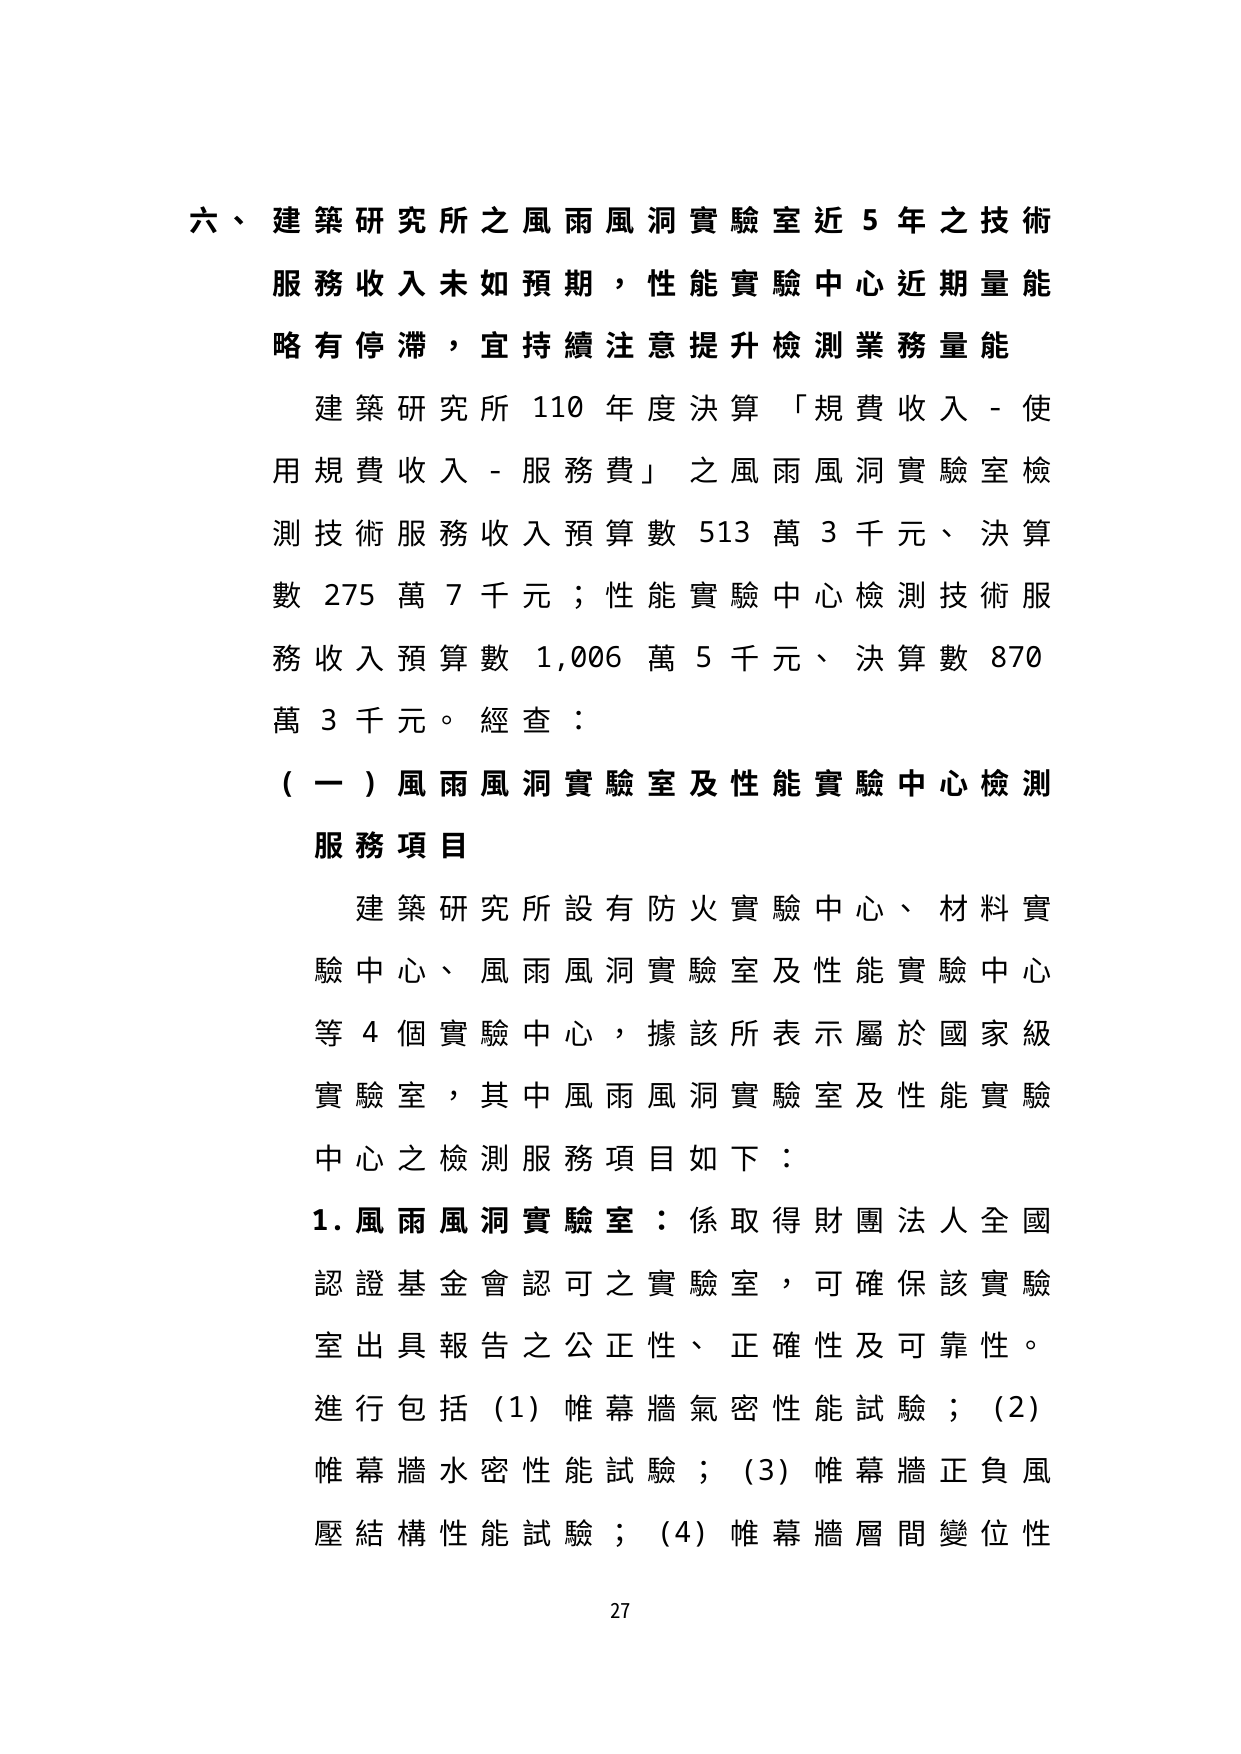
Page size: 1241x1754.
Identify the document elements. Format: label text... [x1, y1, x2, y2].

text 建築研究所110年度決算「規費收入-使用規費收入-服務費」之風雨風洞實驗室檢測技術服務收入預算數513萬3千元、決算數275萬7千元；性能實驗中心檢測技術服務收入預算數1,006萬5千元、決算數870萬3千元。經查： [242, 365, 1058, 740]
text 六、建築研究所之風雨風洞實驗室近5年之技術服務收入未如預期，性能實驗中心近期量能略有停滯，宜持續注意提升檢測業務量能 [183, 177, 1058, 365]
text (一)風雨風洞實驗室及性能實驗中心檢測服務項目 [242, 740, 1058, 865]
text 1.風雨風洞實驗室：係取得財團法人全國認證基金會認可之實驗室，可確保該實驗室出具報告之公正性、正確性及可靠性。進行包括(1)帷幕牆氣密性能試驗；(2)帷幕牆水密性能試驗；(3)帷幕牆正負風壓結構性能試驗；(4)帷幕牆層間變位性 [271, 1177, 1058, 1552]
text 建築研究所設有防火實驗中心、材料實驗中心、風雨風洞實驗室及性能實驗中心等4個實驗中心，據該所表示屬於國家級實驗室，其中風雨風洞實驗室及性能實驗中心之檢測服務項目如下： [271, 865, 1058, 1177]
